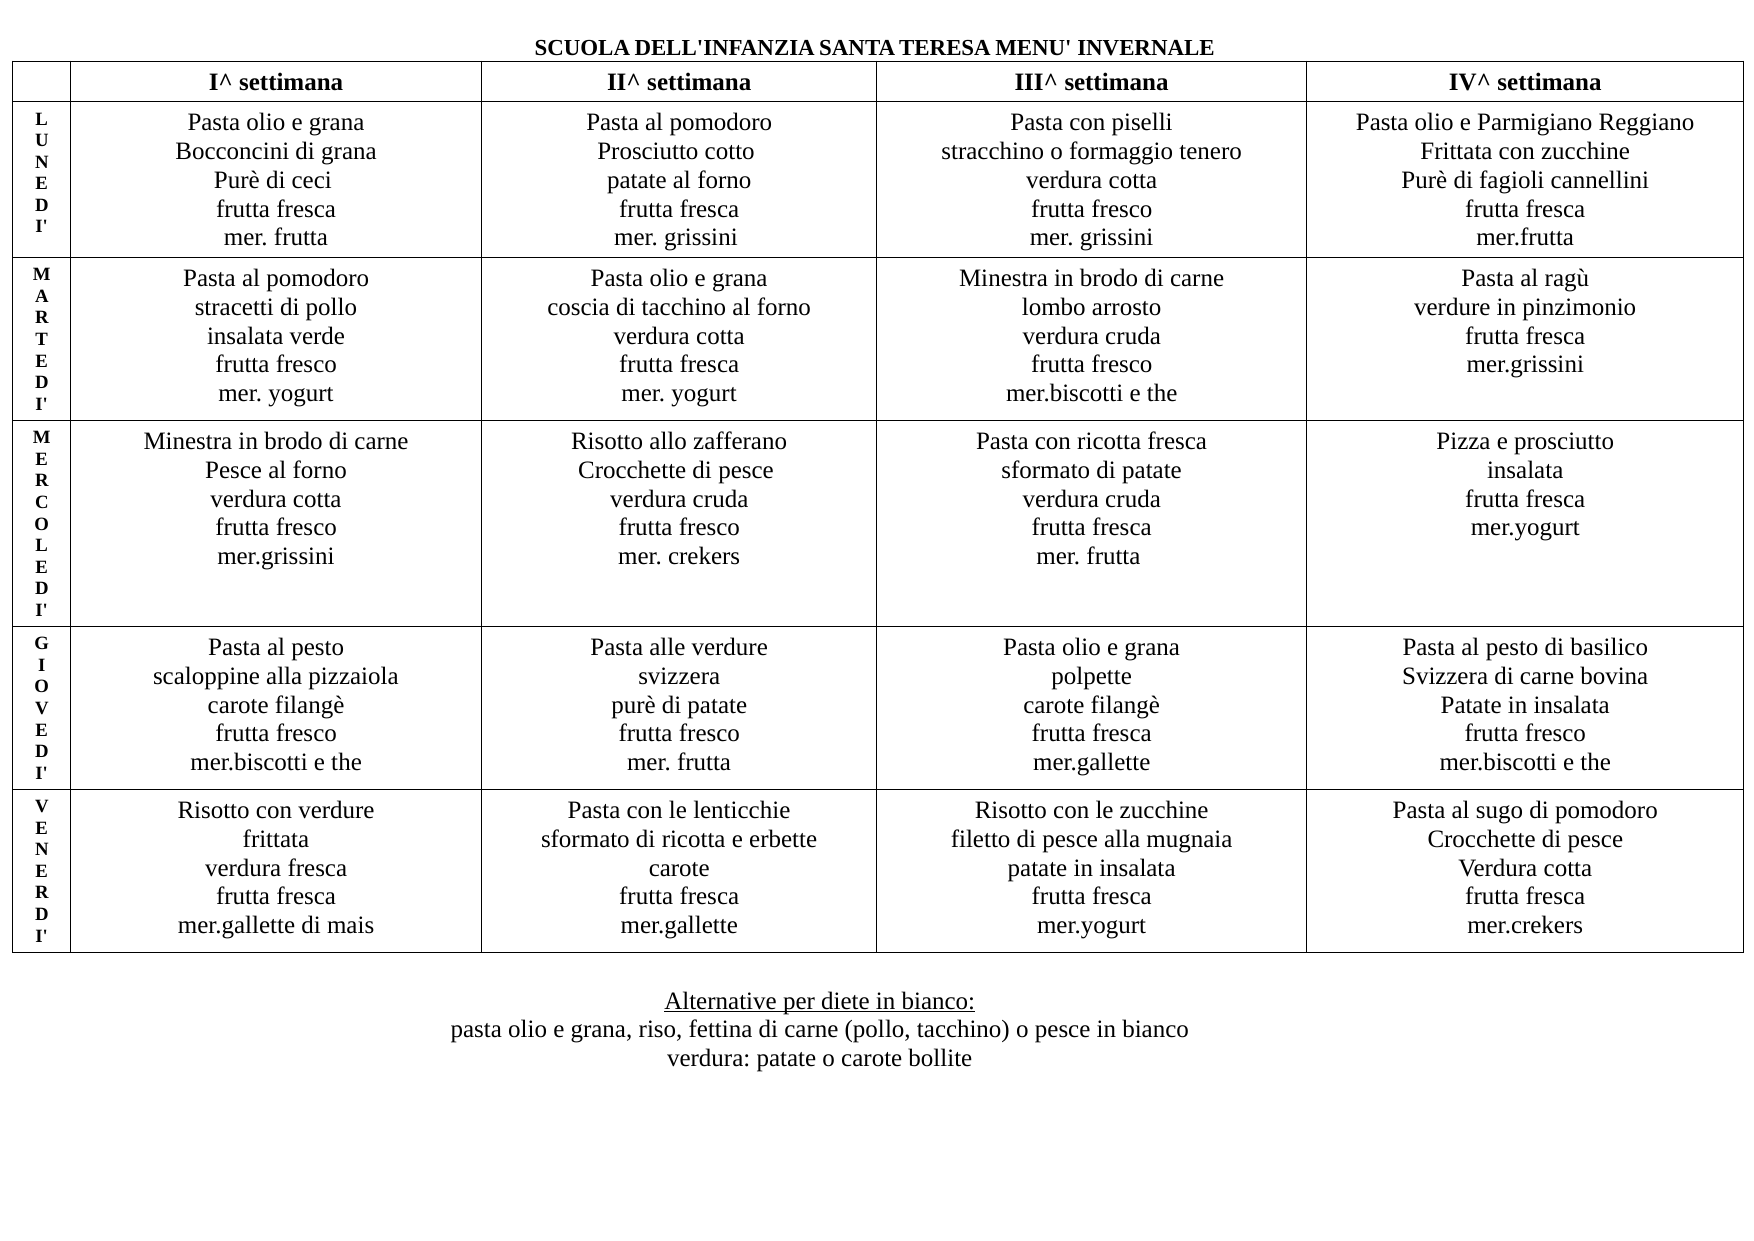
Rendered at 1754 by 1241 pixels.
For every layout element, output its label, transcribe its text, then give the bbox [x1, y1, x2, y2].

table_cell L U N E D I' [13, 102, 70, 257]
table_cell Minestra in brodo di carne Pesce al forno verdura cotta frutta fresco mer.grissini [71, 421, 481, 626]
table_cell Pasta al ragù verdure in pinzimonio frutta fresca mer.grissini [1307, 258, 1743, 420]
table_cell Pasta al sugo di pomodoro Crocchette di pesce Verdura cotta frutta fresca mer.crekers [1307, 790, 1743, 952]
table_cell Pasta con le lenticchie sformato di ricotta e erbette carote frutta fresca mer.gallette [482, 790, 876, 952]
table_cell Pasta olio e Parmigiano Reggiano Frittata con zucchine Purè di fagioli cannellini frutta fresca mer.frutta [1307, 102, 1743, 257]
table_cell Pasta olio e grana Bocconcini di grana Purè di ceci frutta fresca mer. frutta [71, 102, 481, 257]
table_cell Risotto con verdure frittata verdura fresca frutta fresca mer.gallette di mais [71, 790, 481, 952]
table_cell Pasta olio e grana polpette carote filangè frutta fresca mer.gallette [877, 627, 1306, 789]
text verdura: patate o carote bollite [0, 1043, 1744, 1072]
table_cell Pasta al pomodoro Prosciutto cotto patate al forno frutta fresca mer. grissini [482, 102, 876, 257]
text SCUOLA DELL'INFANZIA SANTA TERESA MENU' INVERNALE [0, 34, 1754, 61]
table_cell Pasta alle verdure svizzera purè di patate frutta fresco mer. frutta [482, 627, 876, 789]
table_cell M E R C O L E D I' [13, 421, 70, 626]
table_header II^ settimana [482, 62, 876, 101]
table_cell Risotto allo zafferano Crocchette di pesce verdura cruda frutta fresco mer. crekers [482, 421, 876, 626]
table_header IV^ settimana [1307, 62, 1743, 101]
table_cell V E N E R D I' [13, 790, 70, 952]
table_cell Minestra in brodo di carne lombo arrosto verdura cruda frutta fresco mer.biscotti e the [877, 258, 1306, 420]
table_header I^ settimana [71, 62, 481, 101]
table_cell Risotto con le zucchine filetto di pesce alla mugnaia patate in insalata frutta fresca mer.yogurt [877, 790, 1306, 952]
table_cell Pasta olio e grana coscia di tacchino al forno verdura cotta frutta fresca mer. yogurt [482, 258, 876, 420]
table_header [13, 62, 70, 101]
text Alternative per diete in bianco: [0, 986, 1744, 1014]
table_header III^ settimana [877, 62, 1306, 101]
text pasta olio e grana, riso, fettina di carne (pollo, tacchino) o pesce in bianco [0, 1014, 1744, 1043]
table_cell G I O V E D I' [13, 627, 70, 789]
table_cell Pizza e prosciutto insalata frutta fresca mer.yogurt [1307, 421, 1743, 626]
table_cell Pasta al pomodoro stracetti di pollo insalata verde frutta fresco mer. yogurt [71, 258, 481, 420]
table_cell Pasta al pesto di basilico Svizzera di carne bovina Patate in insalata frutta fresco mer.biscotti e the [1307, 627, 1743, 789]
table_cell M A R T E D I' [13, 258, 70, 420]
table_cell Pasta con piselli stracchino o formaggio tenero verdura cotta frutta fresco mer. grissini [877, 102, 1306, 257]
table_cell Pasta con ricotta fresca sformato di patate verdura cruda frutta fresca mer. frutta [877, 421, 1306, 626]
table_cell Pasta al pesto scaloppine alla pizzaiola carote filangè frutta fresco mer.biscotti e the [71, 627, 481, 789]
